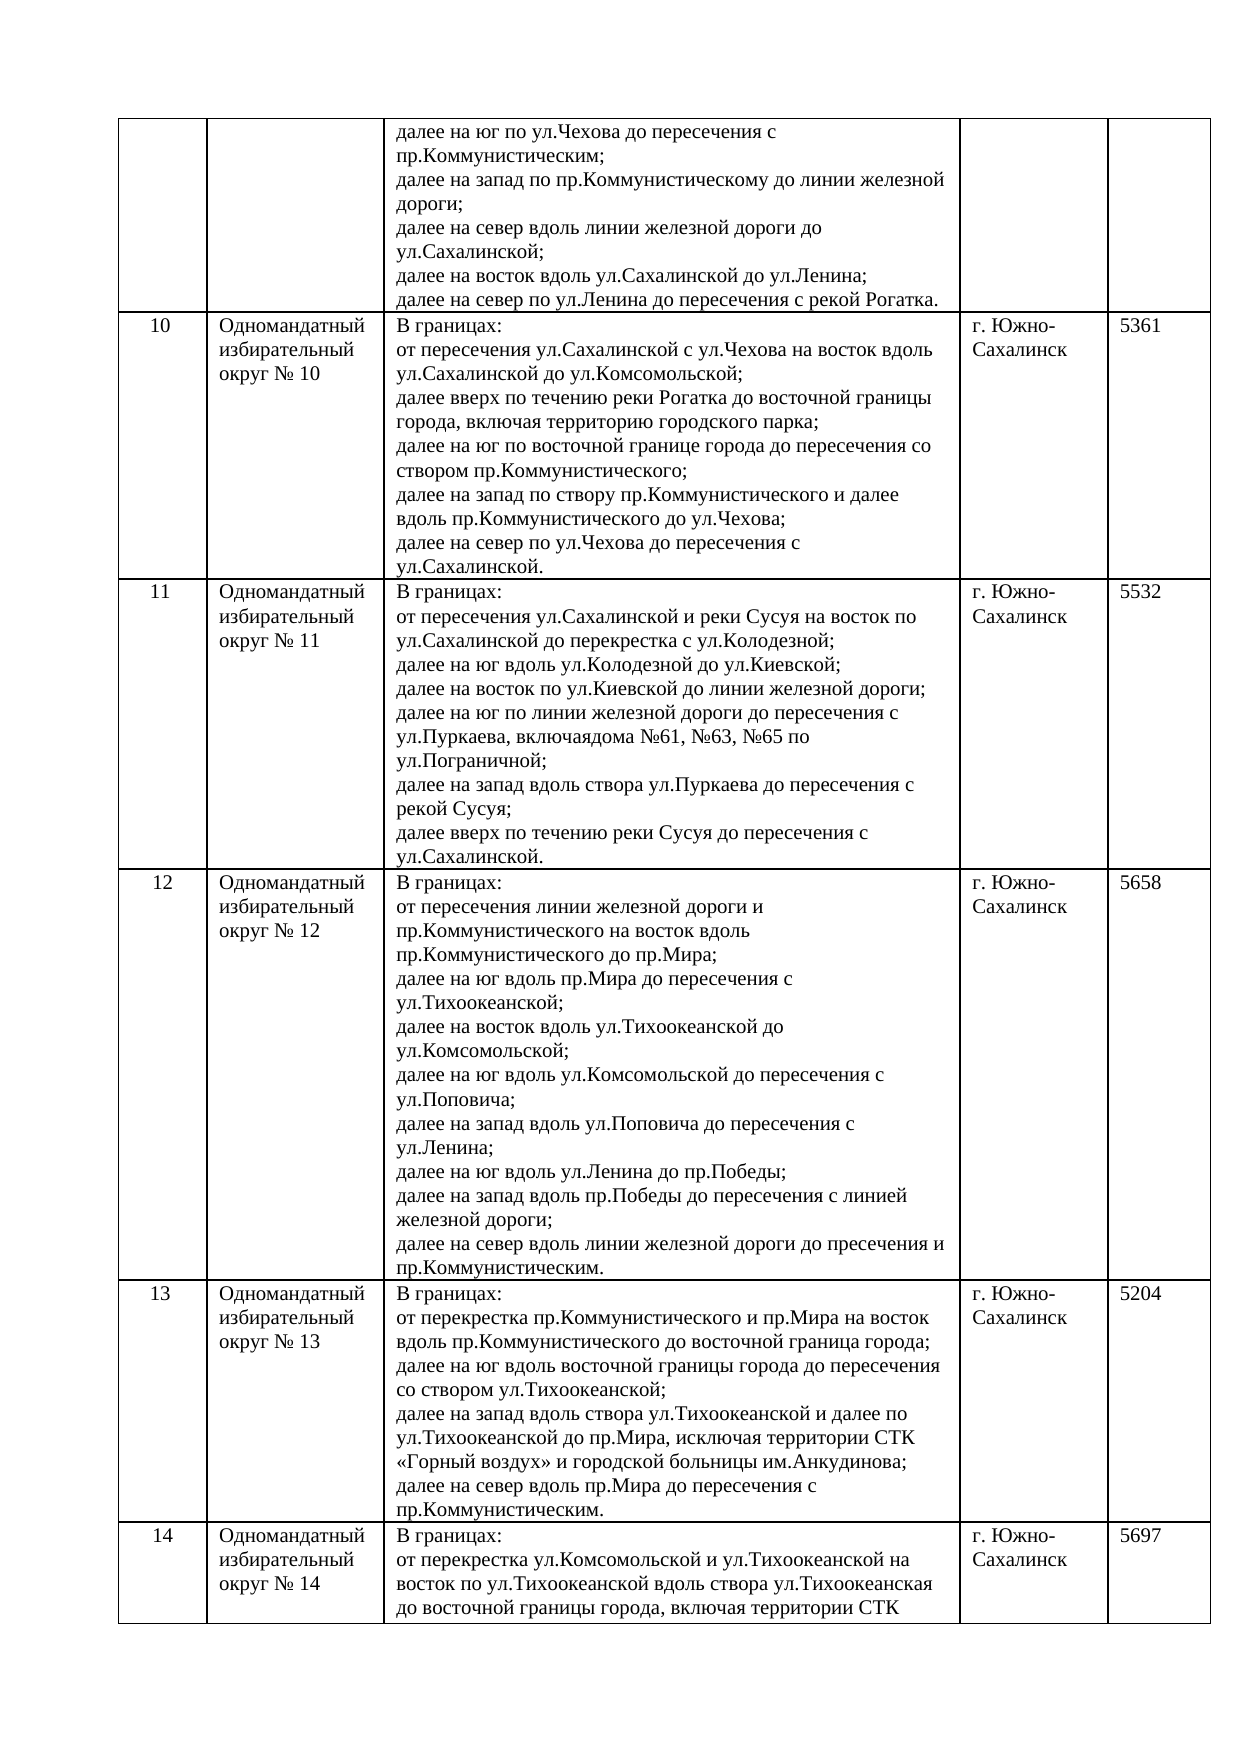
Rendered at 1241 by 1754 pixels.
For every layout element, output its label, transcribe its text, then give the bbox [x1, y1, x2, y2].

table_cell Одномандатный избирательный округ № 11 [208, 580, 383, 868]
table_cell 14 [119, 1523, 206, 1623]
table_cell 5697 [1109, 1523, 1210, 1623]
table_cell В границах: от пересечения линии железной дороги и пр.Коммунистического на восток вдоль пр.Коммунистического до пр.Мира; далее на юг вдоль пр.Мира до пересечения с ул.Тихоокеанской; далее на восток вдоль ул.Тихоокеанской до ул.Комсомольской; далее на юг вдоль ул.Комсомольской до пересечения с ул.Поповича; далее на запад вдоль ул.Поповича до пересечения с ул.Ленина; далее на юг вдоль ул.Ленина до пр.Победы; далее на запад вдоль пр.Победы до пересечения с линией железной дороги; далее на север вдоль линии железной дороги до пресечения и пр.Коммунистическим. [385, 870, 959, 1279]
table_cell далее на юг по ул.Чехова до пересечения с пр.Коммунистическим; далее на запад по пр.Коммунистическому до линии железной дороги; далее на север вдоль линии железной дороги до ул.Сахалинской; далее на восток вдоль ул.Сахалинской до ул.Ленина; далее на север по ул.Ленина до пересечения с рекой Рогатка. [385, 119, 959, 311]
table_cell [208, 119, 383, 311]
table_cell В границах: от перекрестка ул.Комсомольской и ул.Тихоокеанской на восток по ул.Тихоокеанской вдоль створа ул.Тихоокеанская до восточной границы города, включая территории СТК [385, 1523, 959, 1623]
table_cell Одномандатный избирательный округ № 13 [208, 1281, 383, 1521]
table_cell В границах: от перекрестка пр.Коммунистического и пр.Мира на восток вдоль пр.Коммунистического до восточной граница города; далее на юг вдоль восточной границы города до пересечения со створом ул.Тихоокеанской; далее на запад вдоль створа ул.Тихоокеанской и далее по ул.Тихоокеанской до пр.Мира, исключая территории СТК «Горный воздух» и городской больницы им.Анкудинова; далее на север вдоль пр.Мира до пересечения с пр.Коммунистическим. [385, 1281, 959, 1521]
table_cell [1109, 119, 1210, 311]
table_cell [961, 119, 1107, 311]
table_cell Одномандатный избирательный округ № 12 [208, 870, 383, 1279]
table_cell В границах: от пересечения ул.Сахалинской и реки Сусуя на восток по ул.Сахалинской до перекрестка с ул.Колодезной; далее на юг вдоль ул.Колодезной до ул.Киевской; далее на восток по ул.Киевской до линии железной дороги; далее на юг по линии железной дороги до пересечения с ул.Пуркаева, включаядома №61, №63, №65 по ул.Пограничной; далее на запад вдоль створа ул.Пуркаева до пересечения с рекой Сусуя; далее вверх по течению реки Сусуя до пересечения с ул.Сахалинской. [385, 580, 959, 868]
table_cell 5532 [1109, 580, 1210, 868]
table_cell г. Южно-Сахалинск [961, 313, 1107, 578]
table_cell В границах: от пересечения ул.Сахалинской с ул.Чехова на восток вдоль ул.Сахалинской до ул.Комсомольской; далее вверх по течению реки Рогатка до восточной границы города, включая территорию городского парка; далее на юг по восточной границе города до пересечения со створом пр.Коммунистического; далее на запад по створу пр.Коммунистического и далее вдоль пр.Коммунистического до ул.Чехова; далее на север по ул.Чехова до пересечения с ул.Сахалинской. [385, 313, 959, 578]
table_cell 13 [119, 1281, 206, 1521]
table_cell г. Южно-Сахалинск [961, 870, 1107, 1279]
table_cell 5361 [1109, 313, 1210, 578]
table_cell 11 [119, 580, 206, 868]
table_cell г. Южно-Сахалинск [961, 1281, 1107, 1521]
table_cell 5658 [1109, 870, 1210, 1279]
table_cell г. Южно-Сахалинск [961, 1523, 1107, 1623]
table_cell Одномандатный избирательный округ № 14 [208, 1523, 383, 1623]
table_cell г. Южно-Сахалинск [961, 580, 1107, 868]
table_cell 10 [119, 313, 206, 578]
table_cell Одномандатный избирательный округ № 10 [208, 313, 383, 578]
table_cell [119, 119, 206, 311]
table_cell 5204 [1109, 1281, 1210, 1521]
table_cell 12 [119, 870, 206, 1279]
